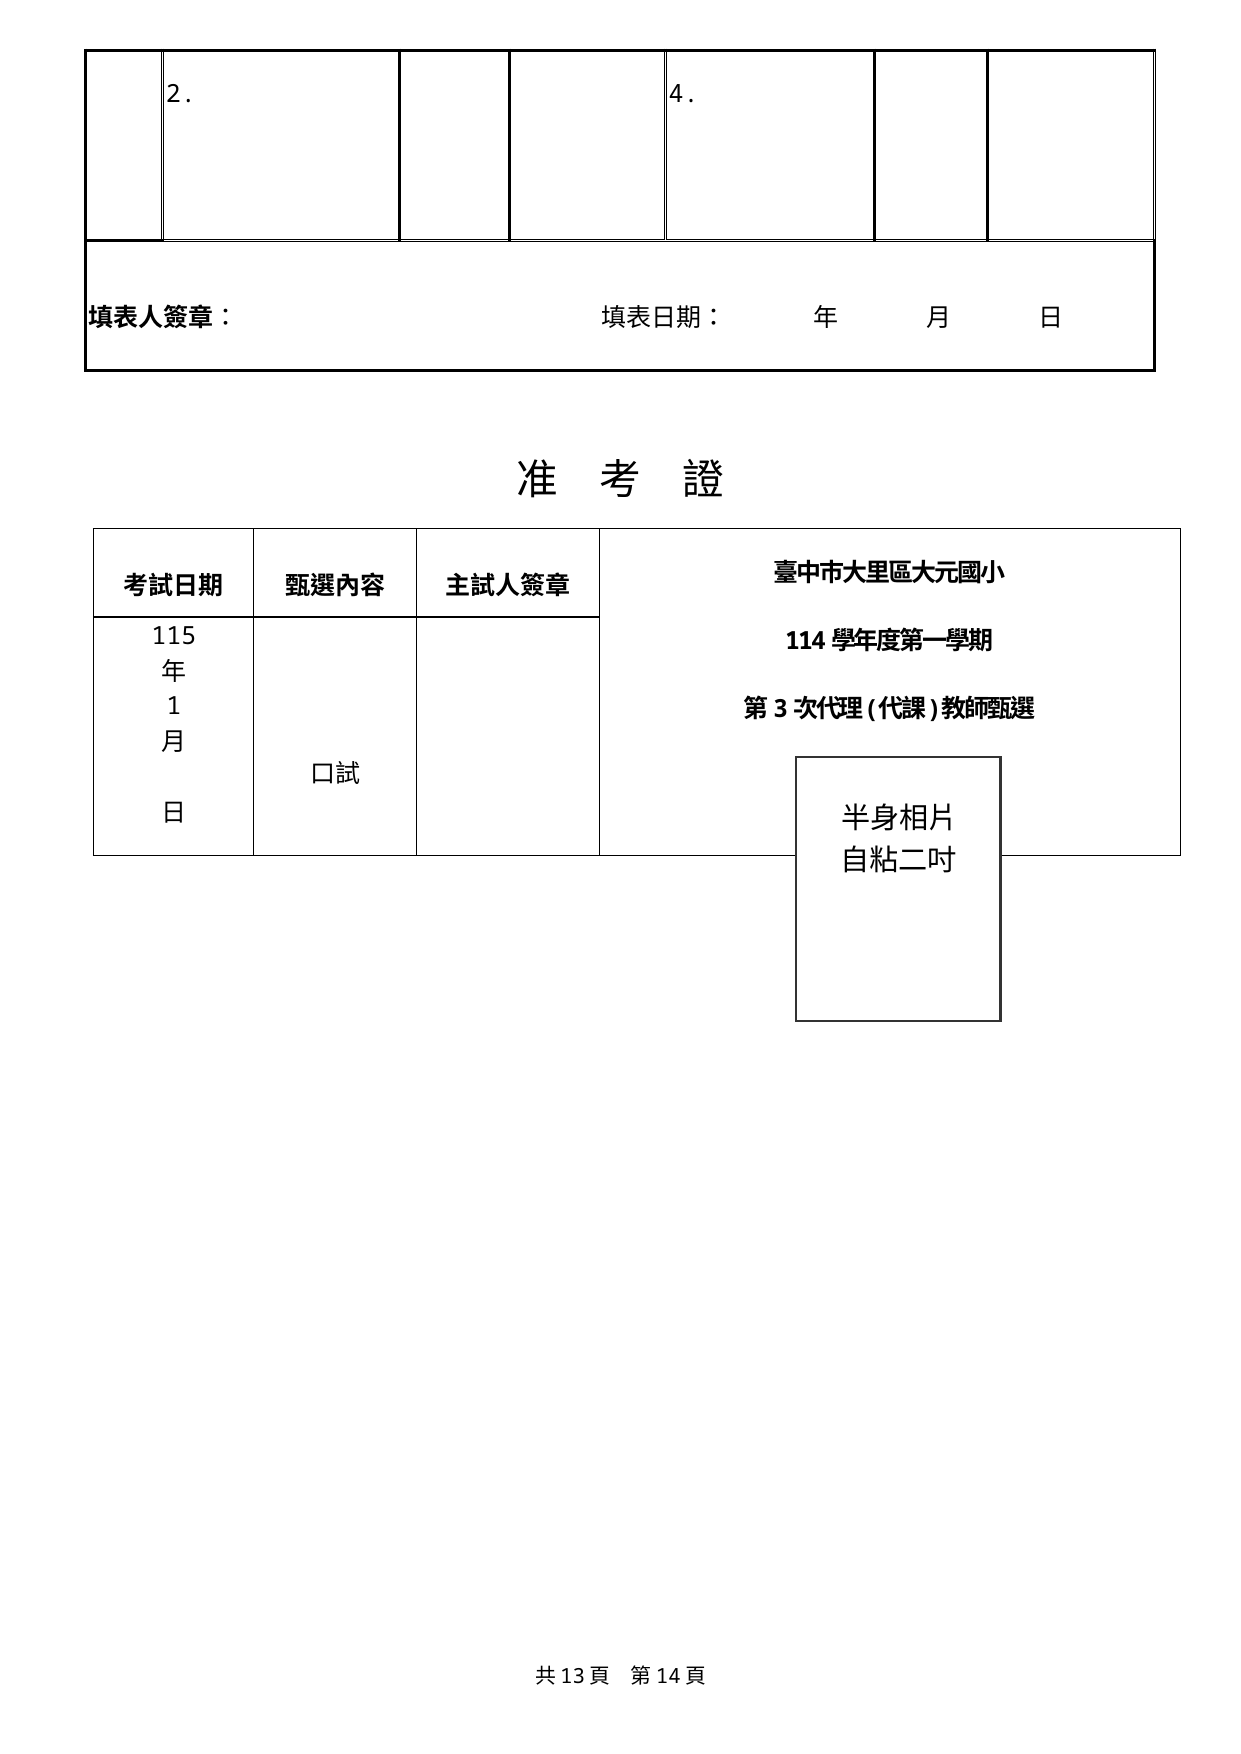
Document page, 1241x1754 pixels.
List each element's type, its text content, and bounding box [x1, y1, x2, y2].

table_cell 115 年 1 月 日 [94, 618, 253, 855]
table_cell 4. [667, 52, 873, 239]
text 准 考 證 [118, 434, 1122, 497]
table_cell 經 歷 [87, 52, 161, 239]
table_cell 填表人簽章： 填表日期： 年 月 日 [87, 242, 1153, 369]
table_cell [876, 52, 986, 239]
table_cell [989, 52, 1153, 239]
table_header 臺中巿大里區大元國小 114學年度第一學期 第3次代理(代課)教師甄選 第 次招考 准考證號碼： 姓 名： [797, 758, 999, 1020]
table_cell 口試 [254, 618, 416, 855]
table_cell [417, 618, 599, 855]
table_header 甄選內容 [254, 529, 416, 616]
table_header 主試人簽章 [417, 529, 599, 616]
table_header 臺中巿大里區大元國小 114學年度第一學期 第3次代理(代課)教師甄選 第 次招考 准考證號碼： 姓 名： [600, 529, 1180, 855]
table_cell [511, 52, 664, 239]
table_header 考試日期 [94, 529, 253, 616]
table_cell 2. [164, 52, 398, 239]
table_cell [401, 52, 508, 239]
